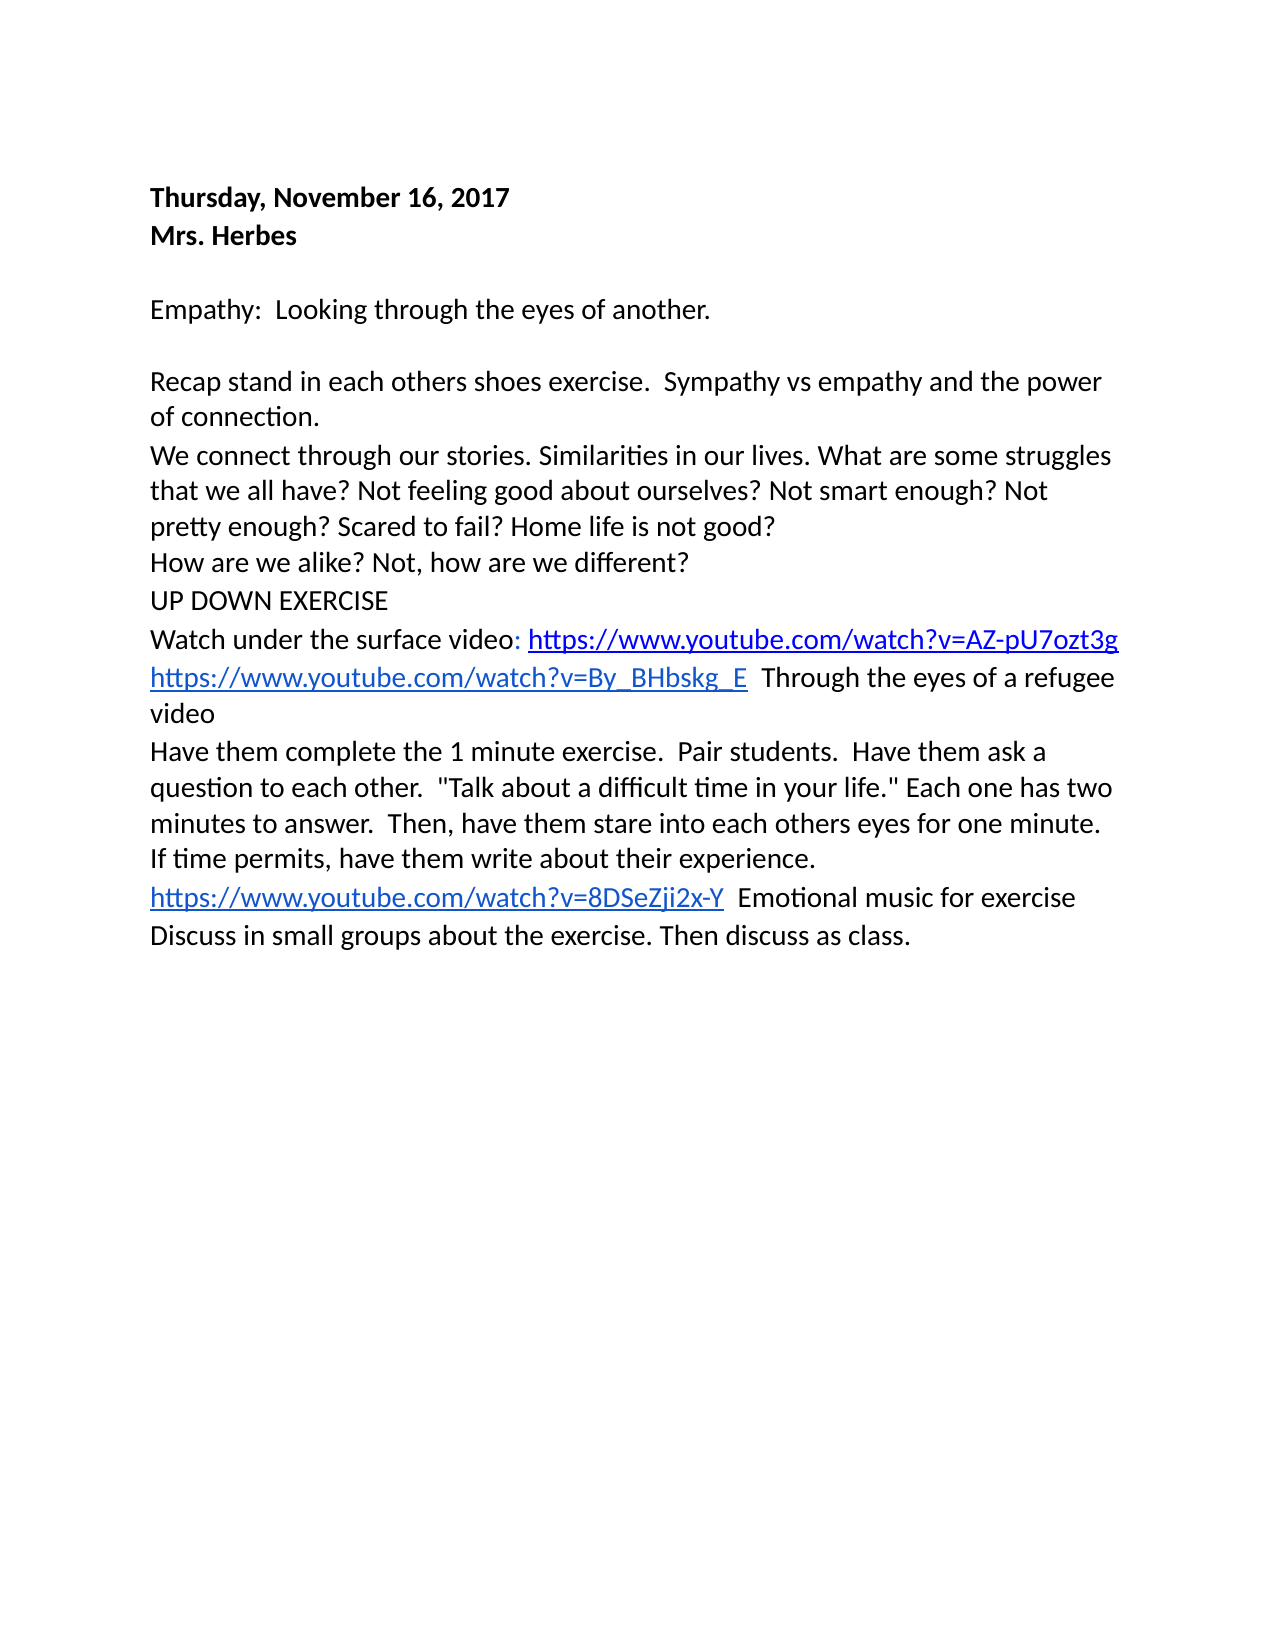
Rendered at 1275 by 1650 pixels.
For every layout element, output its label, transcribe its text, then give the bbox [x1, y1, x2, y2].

text Have them complete the 1 minute exercise. Pair students. Have them ask a question to each other. "Talk about a difficult time in your life." Each one has two minutes to answer. Then, have them stare into each others eyes for one minute. If time permits, have them write about their experience. [150, 733, 1125, 876]
text https://www.youtube.com/watch?v=8DSeZji2x-Y Emotional music for exercise [150, 879, 1125, 914]
text Empathy: Looking through the eyes of another. Recap stand in each others shoes exercise. Sympathy vs empathy and the power of connection. [150, 256, 1125, 434]
text We connect through our stories. Similarities in our lives. What are some struggles that we all have? Not feeling good about ourselves? Not smart enough? Not pretty enough? Scared to fail? Home life is not good? How are we alike? Not, how are we different? [150, 437, 1125, 579]
text Discuss in small groups about the exercise. Then discuss as class. [150, 917, 1125, 953]
text Watch under the surface video: https://www.youtube.com/watch?v=AZ-pU7ozt3g [150, 621, 1125, 656]
text UP DOWN EXERCISE [150, 582, 1125, 618]
text https://www.youtube.com/watch?v=By_BHbskg_E Through the eyes of a refugee video [150, 659, 1125, 731]
text Thursday, November 16, 2017 [150, 150, 1125, 214]
text Mrs. Herbes [150, 217, 1125, 253]
